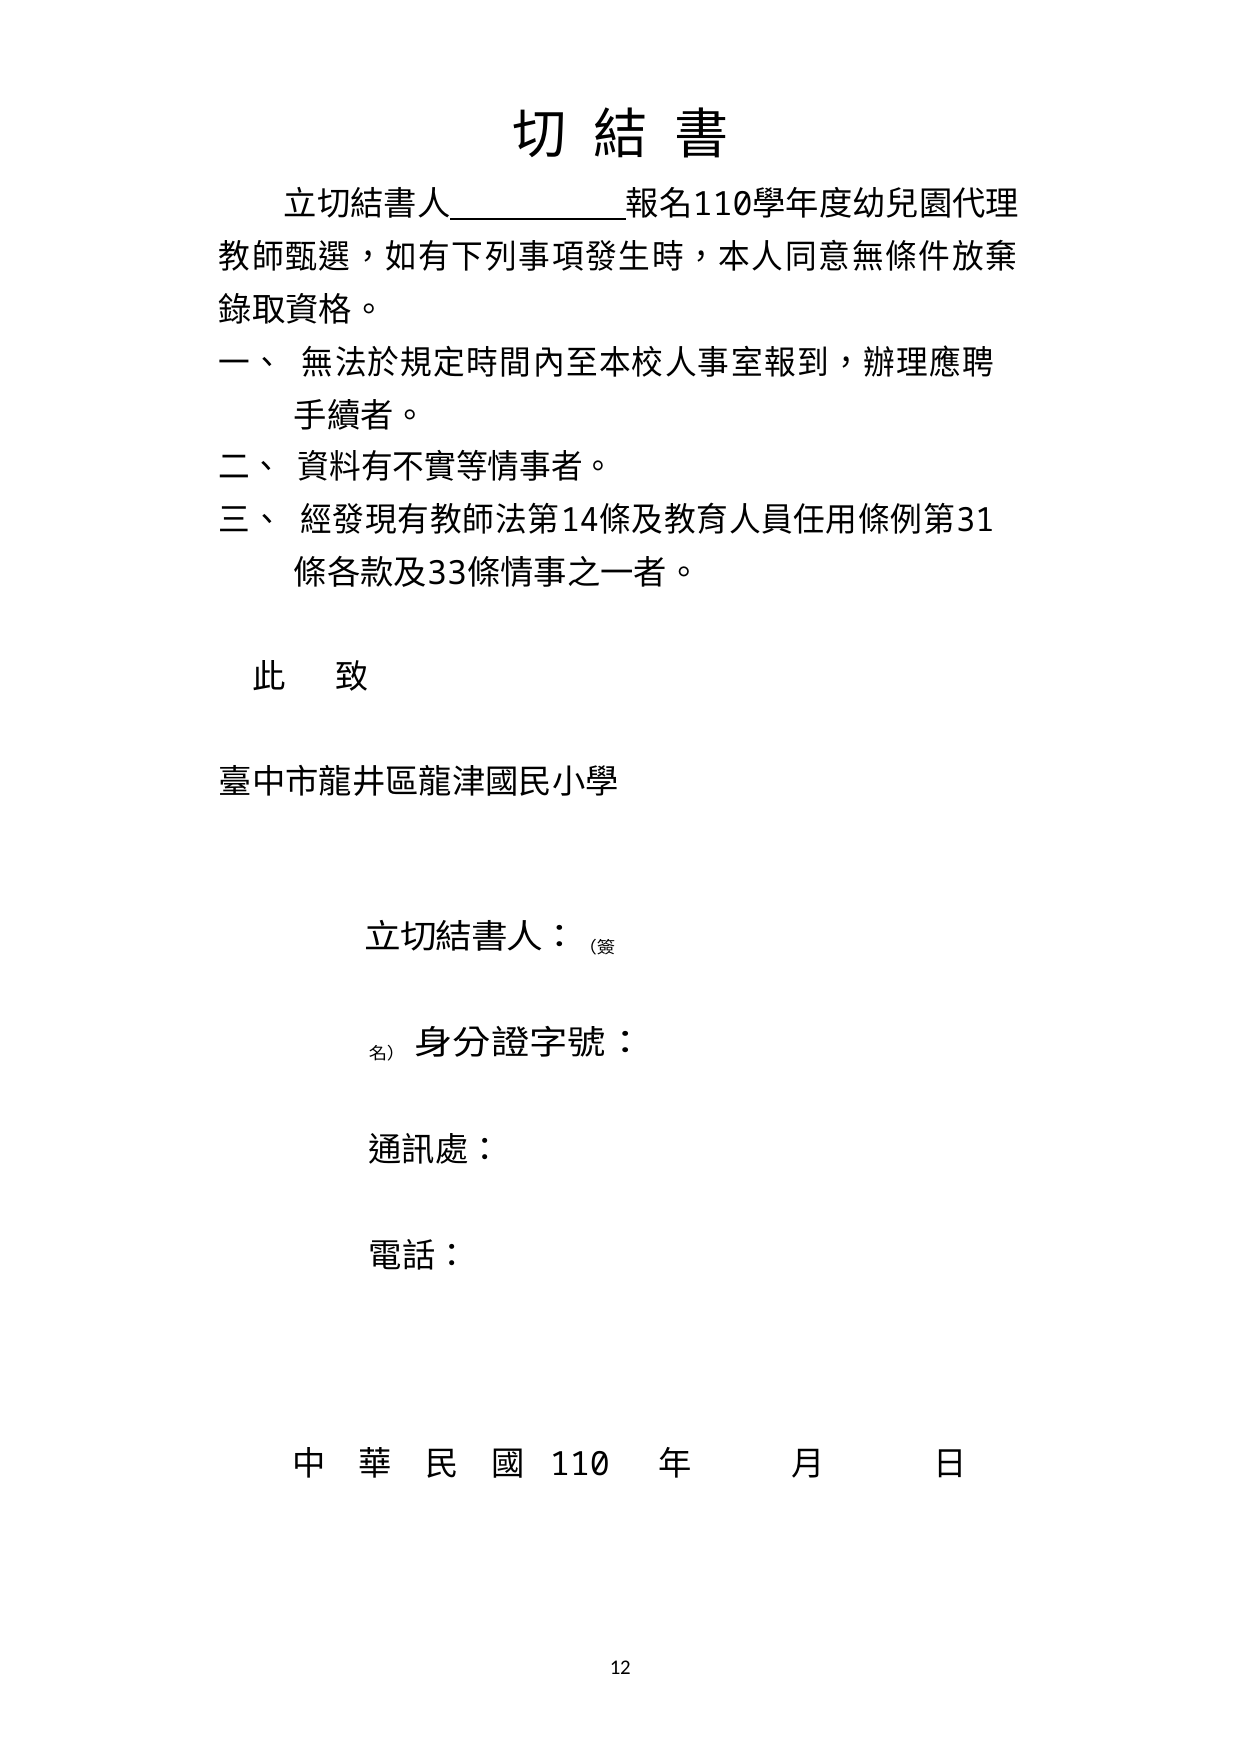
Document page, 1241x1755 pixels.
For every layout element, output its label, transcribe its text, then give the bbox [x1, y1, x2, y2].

text 立切結書人：（簽名） 身分證字號： [364, 909, 646, 1064]
text 三、 經發現有教師法第14條及教育人員任用條例第31 條各款及33條情事之一者。 [218, 493, 994, 594]
subtitle 切 結 書 [70, 93, 1171, 168]
text 中 華 民 國 110 年 月 日 [70, 1436, 1188, 1485]
text 二、 資料有不實等情事者。 [218, 442, 1188, 488]
text 一、 無法於規定時間內至本校人事室報到，辦理應聘手續者。 [218, 336, 994, 437]
text 通訊處： 電話： [368, 1123, 502, 1277]
text 此 致 [252, 650, 1188, 698]
text 立切結書人 報名110學年度幼兒園代理教師甄選，如有下列事項發生時，本人同意無條件放棄 錄取資格。 [218, 176, 1019, 331]
text 臺中市龍井區龍津國民小學 [218, 754, 1188, 803]
